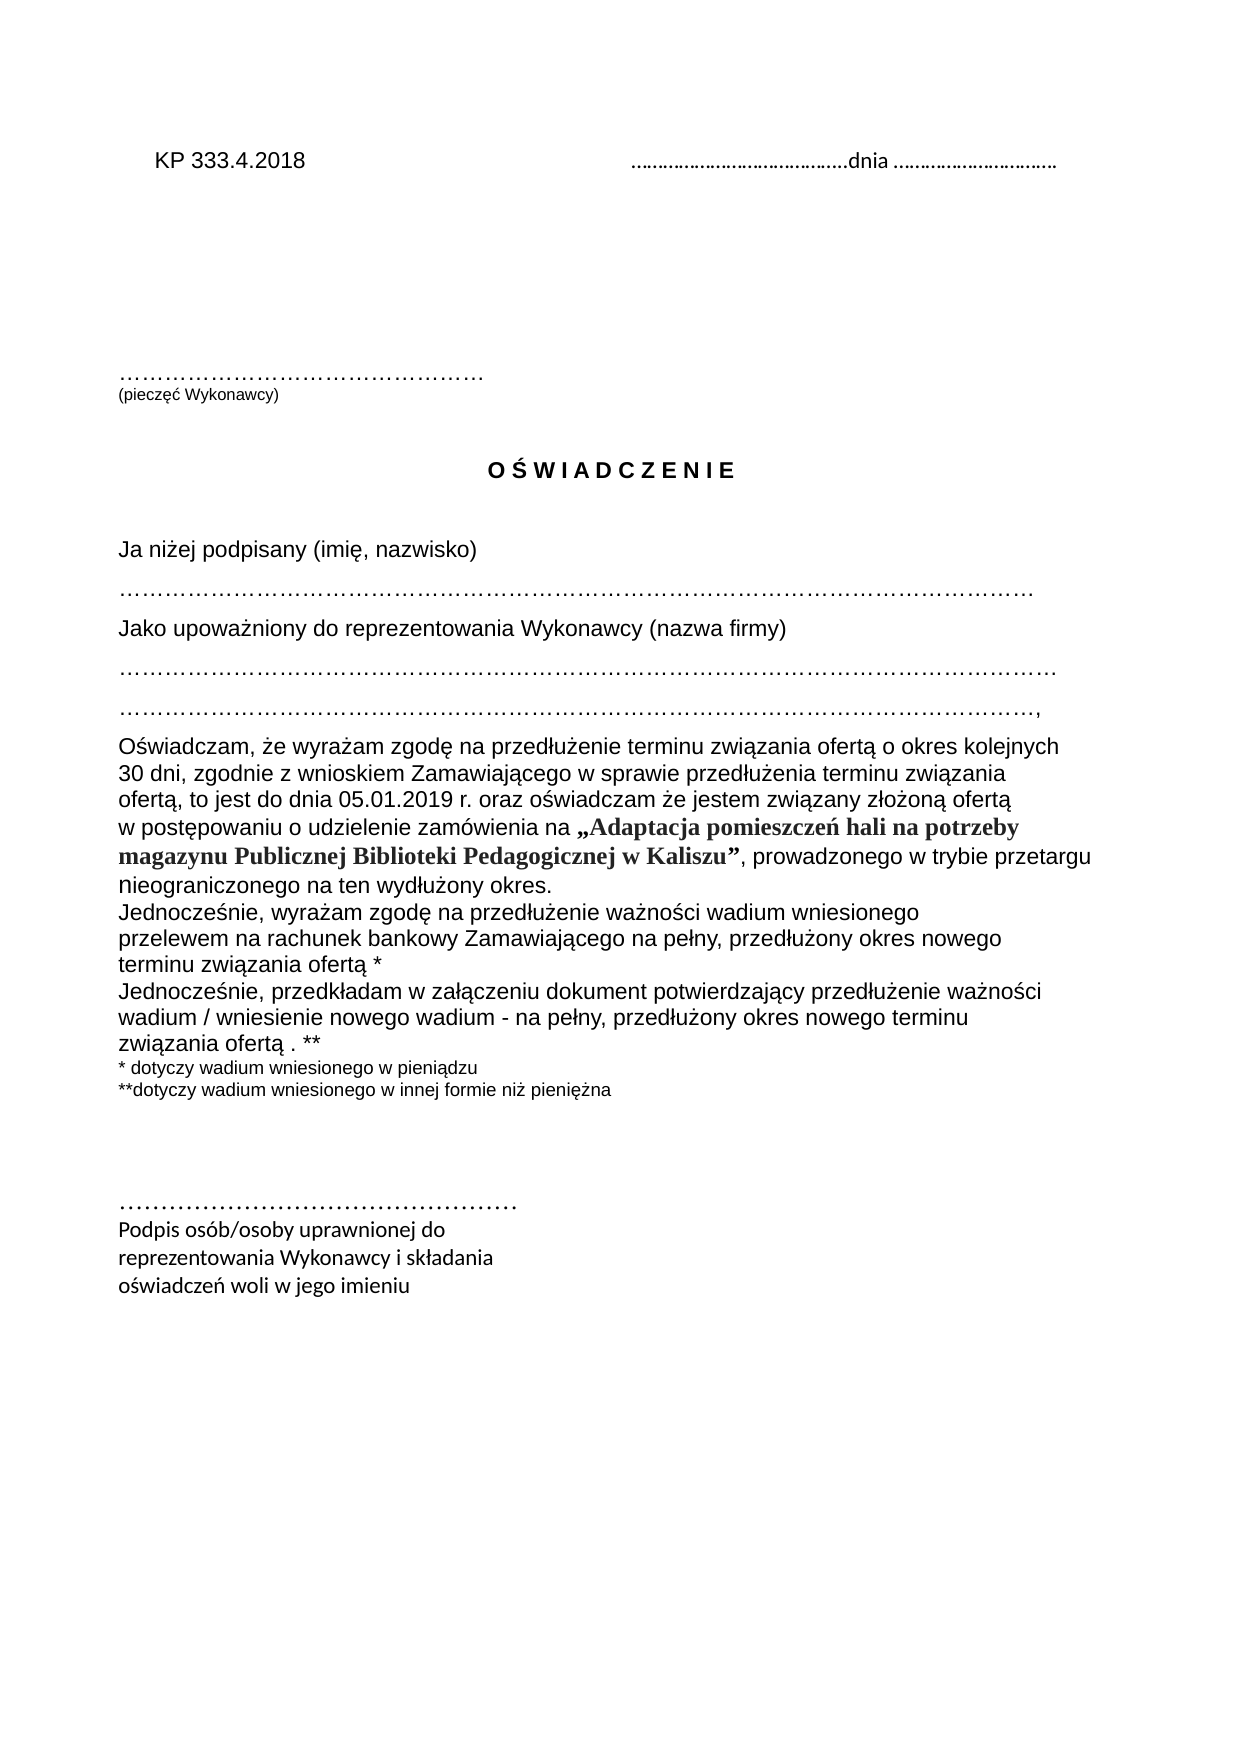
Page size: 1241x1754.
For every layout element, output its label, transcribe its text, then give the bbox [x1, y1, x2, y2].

text Jednocześnie, przedkładam w załączeniu dokument potwierdzający przedłużenie ważności [118, 978, 1122, 1004]
text ………………………………………………………………………………………………………… [118, 575, 1122, 602]
text Podpis osób/osoby uprawnionej do [118, 1215, 1122, 1243]
text Jednocześnie, wyrażam zgodę na przedłużenie ważności wadium wniesionego [118, 899, 1122, 925]
text oświadczeń woli w jego imieniu [118, 1271, 1122, 1299]
text ………………………………………… [118, 359, 1122, 385]
text KP 333.4.2018 …………………………………..dnia …………………………. [118, 146, 1122, 174]
text ofertą, to jest do dnia 05.01.2019 r. oraz oświadczam że jestem związany złożoną ofertą [118, 786, 1122, 812]
text …………………………………………………………………………………………………………, [118, 694, 1122, 720]
text **dotyczy wadium wniesionego w innej formie niż pieniężna [118, 1078, 1122, 1100]
text Ja niżej podpisany (imię, nazwisko) [118, 536, 1122, 562]
text O Ś W I A D C Z E N I E [118, 457, 1122, 483]
text * dotyczy wadium wniesionego w pieniądzu [118, 1057, 1122, 1078]
text terminu związania ofertą * [118, 951, 1122, 978]
text 30 dni, zgodnie z wnioskiem Zamawiającego w sprawie przedłużenia terminu związania [118, 760, 1122, 786]
text wadium / wniesienie nowego wadium - na pełny, przedłużony okres nowego terminu [118, 1004, 1122, 1030]
text ………………………………………… [118, 1186, 1122, 1215]
text Oświadczam, że wyrażam zgodę na przedłużenie terminu związania ofertą o okres kolejnych [118, 733, 1122, 760]
text Jako upoważniony do reprezentowania Wykonawcy (nazwa firmy) [118, 615, 1122, 641]
text związania ofertą . ** [118, 1030, 1122, 1057]
text (pieczęć Wykonawcy) [118, 385, 1122, 404]
text nieograniczonego na ten wydłużony okres. [118, 870, 1122, 899]
text w postępowaniu o udzielenie zamówienia na „Adaptacja pomieszczeń hali na potrzeby magazynu Publicznej Biblioteki Pedagogicznej w Kaliszu”, prowadzonego w trybie przetargu [118, 812, 1122, 870]
text przelewem na rachunek bankowy Zamawiającego na pełny, przedłużony okres nowego [118, 925, 1122, 951]
text …………………………………………………………………………………………………………… [118, 654, 1122, 681]
text reprezentowania Wykonawcy i składania [118, 1243, 1122, 1271]
